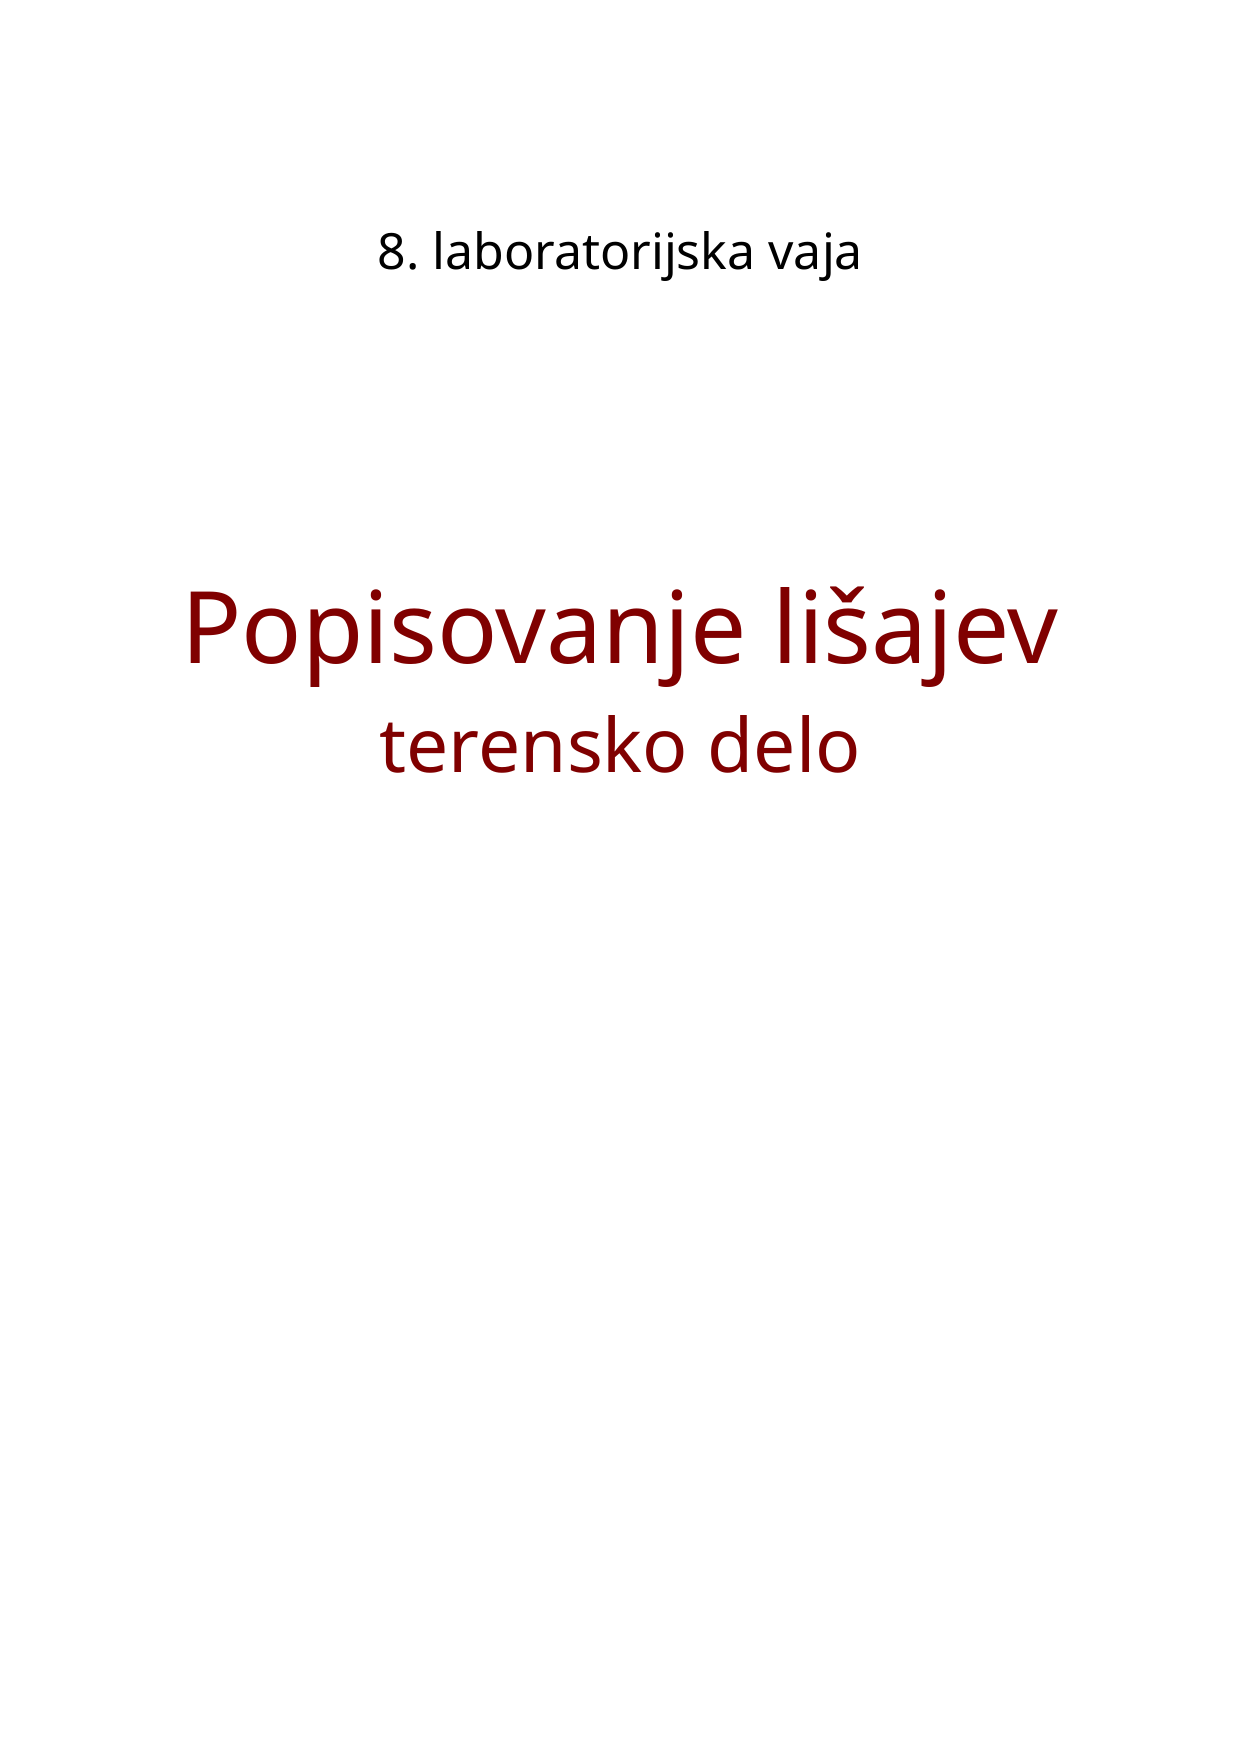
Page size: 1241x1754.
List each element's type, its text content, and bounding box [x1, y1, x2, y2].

text terensko delo [148, 693, 1093, 795]
text 8. laboratorijska vaja [148, 216, 1093, 284]
text Popisovanje lišajev [148, 556, 1093, 693]
